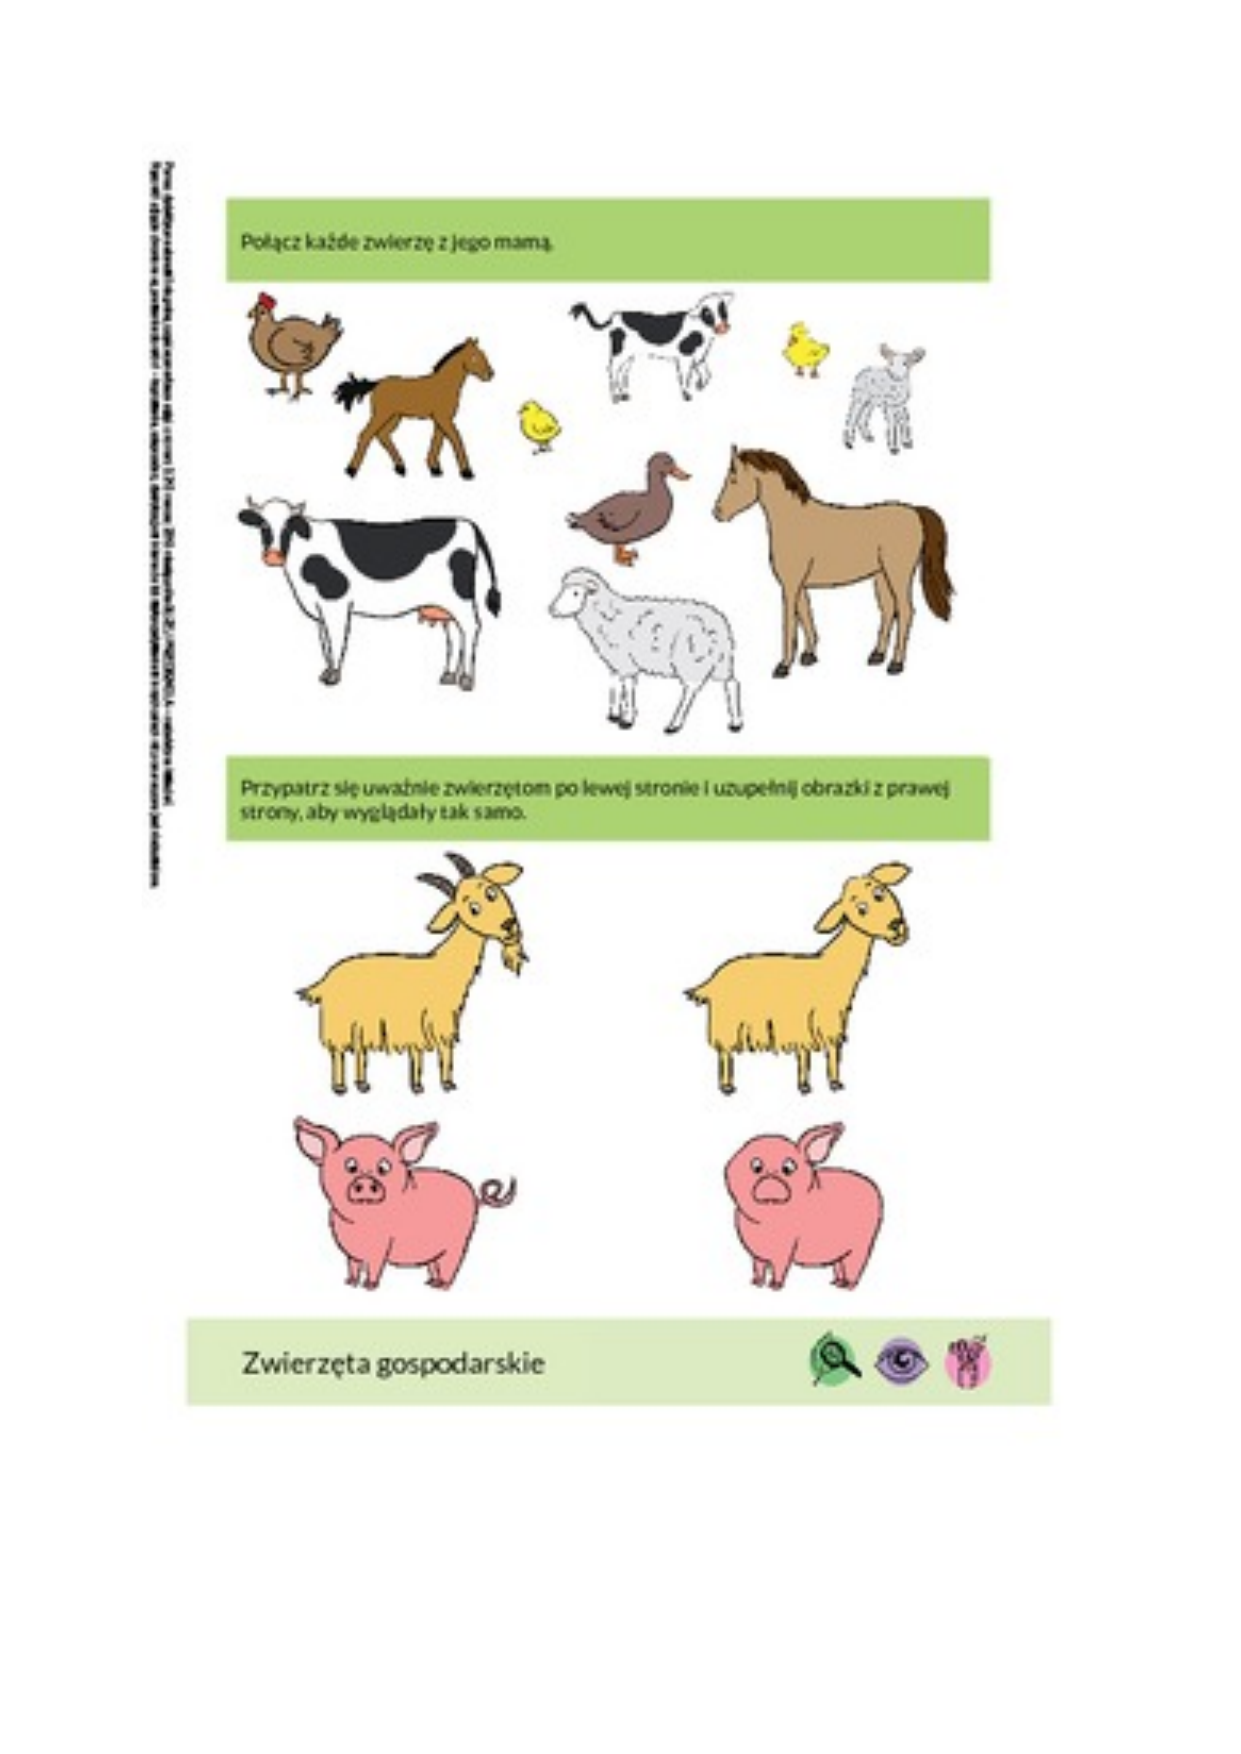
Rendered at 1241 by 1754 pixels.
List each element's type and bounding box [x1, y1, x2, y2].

picture [141, 118, 1099, 1474]
